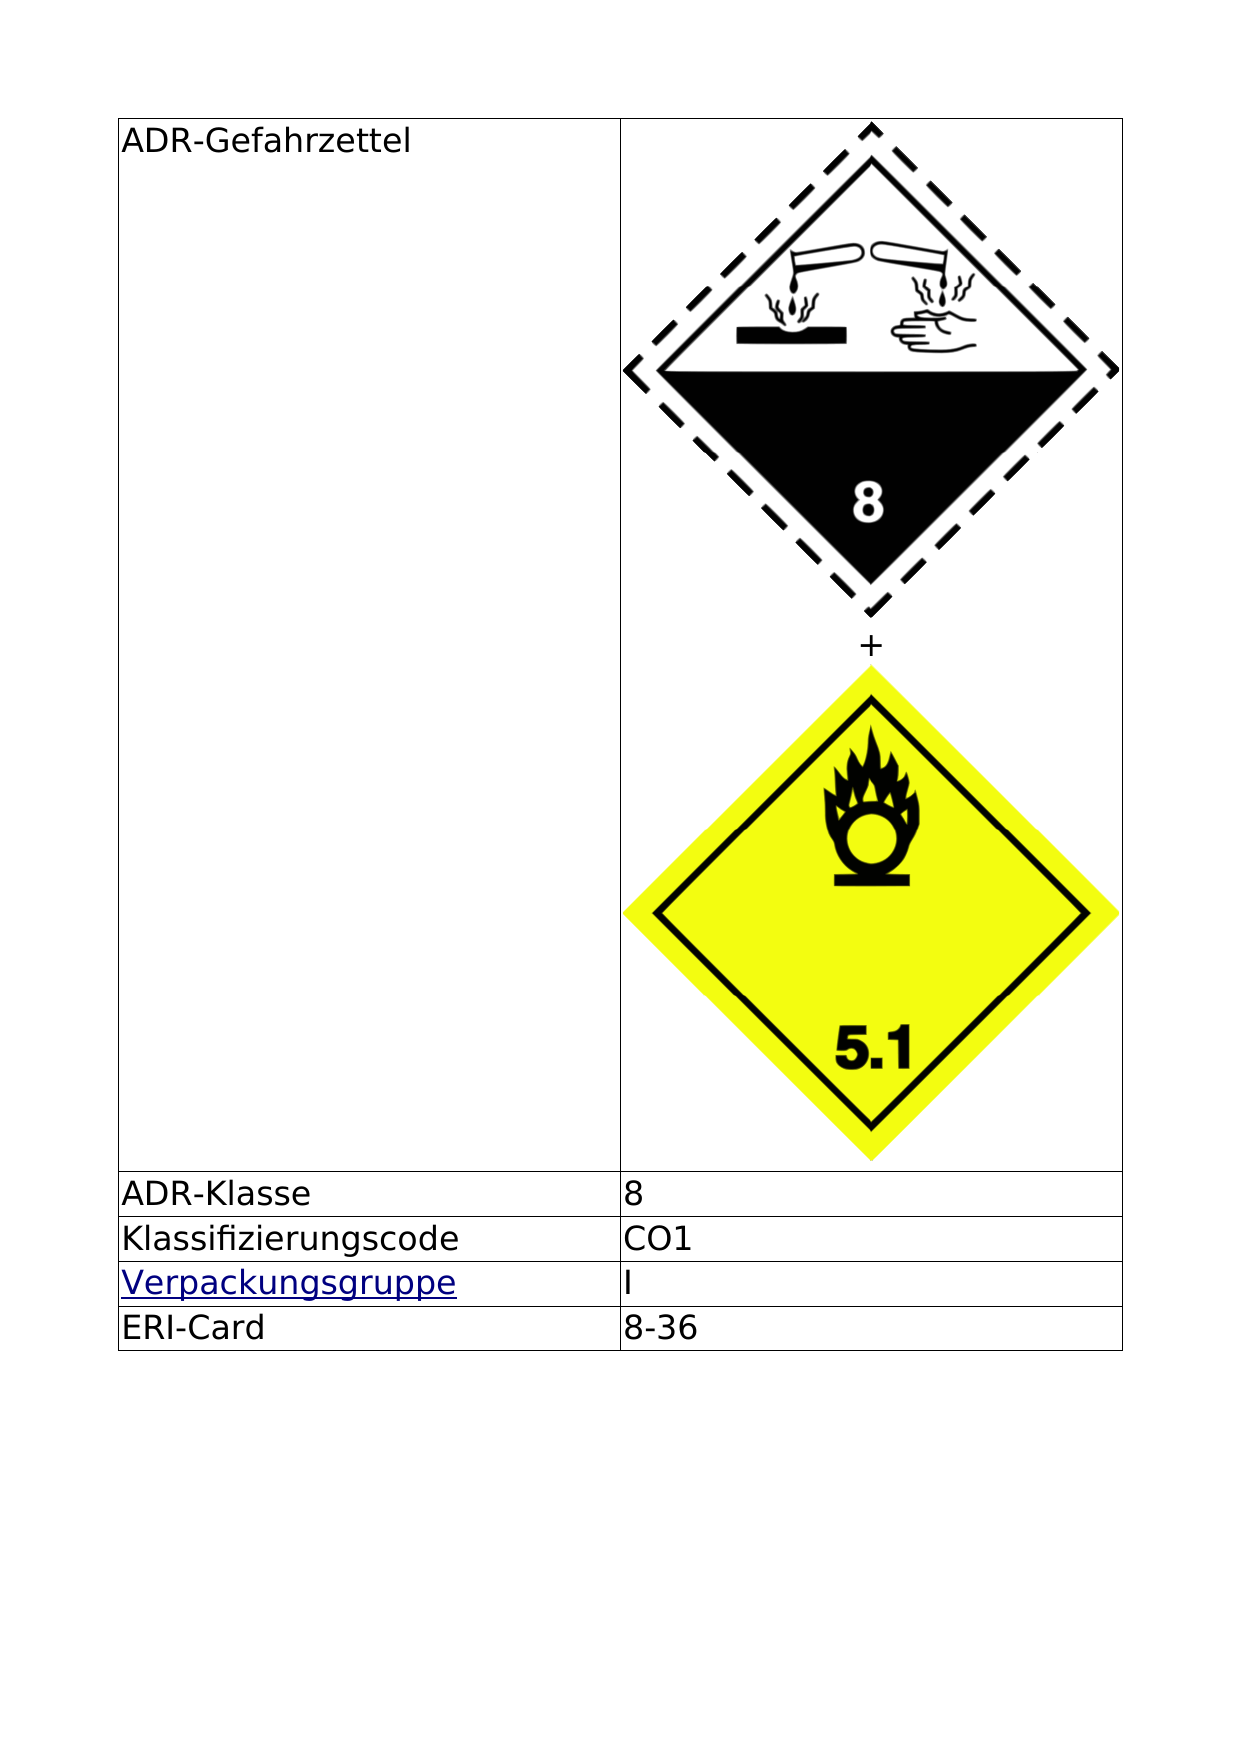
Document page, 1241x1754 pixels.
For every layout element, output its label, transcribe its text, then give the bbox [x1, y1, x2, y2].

table_cell ERI-Card [119, 1307, 620, 1350]
picture [622, 664, 1120, 1161]
table_cell 8-36 [621, 1307, 1122, 1350]
table_cell 8 [621, 1172, 1122, 1216]
table_cell I [621, 1262, 1122, 1306]
picture [622, 121, 1120, 618]
table_cell CO1 [621, 1217, 1122, 1261]
table_cell ADR-Gefahrzettel [119, 119, 620, 1171]
table_cell + [621, 119, 1122, 1171]
table_cell ADR-Klasse [119, 1172, 620, 1216]
table_cell Verpackungsgruppe [119, 1262, 620, 1306]
table_cell Klassifizierungscode [119, 1217, 620, 1261]
